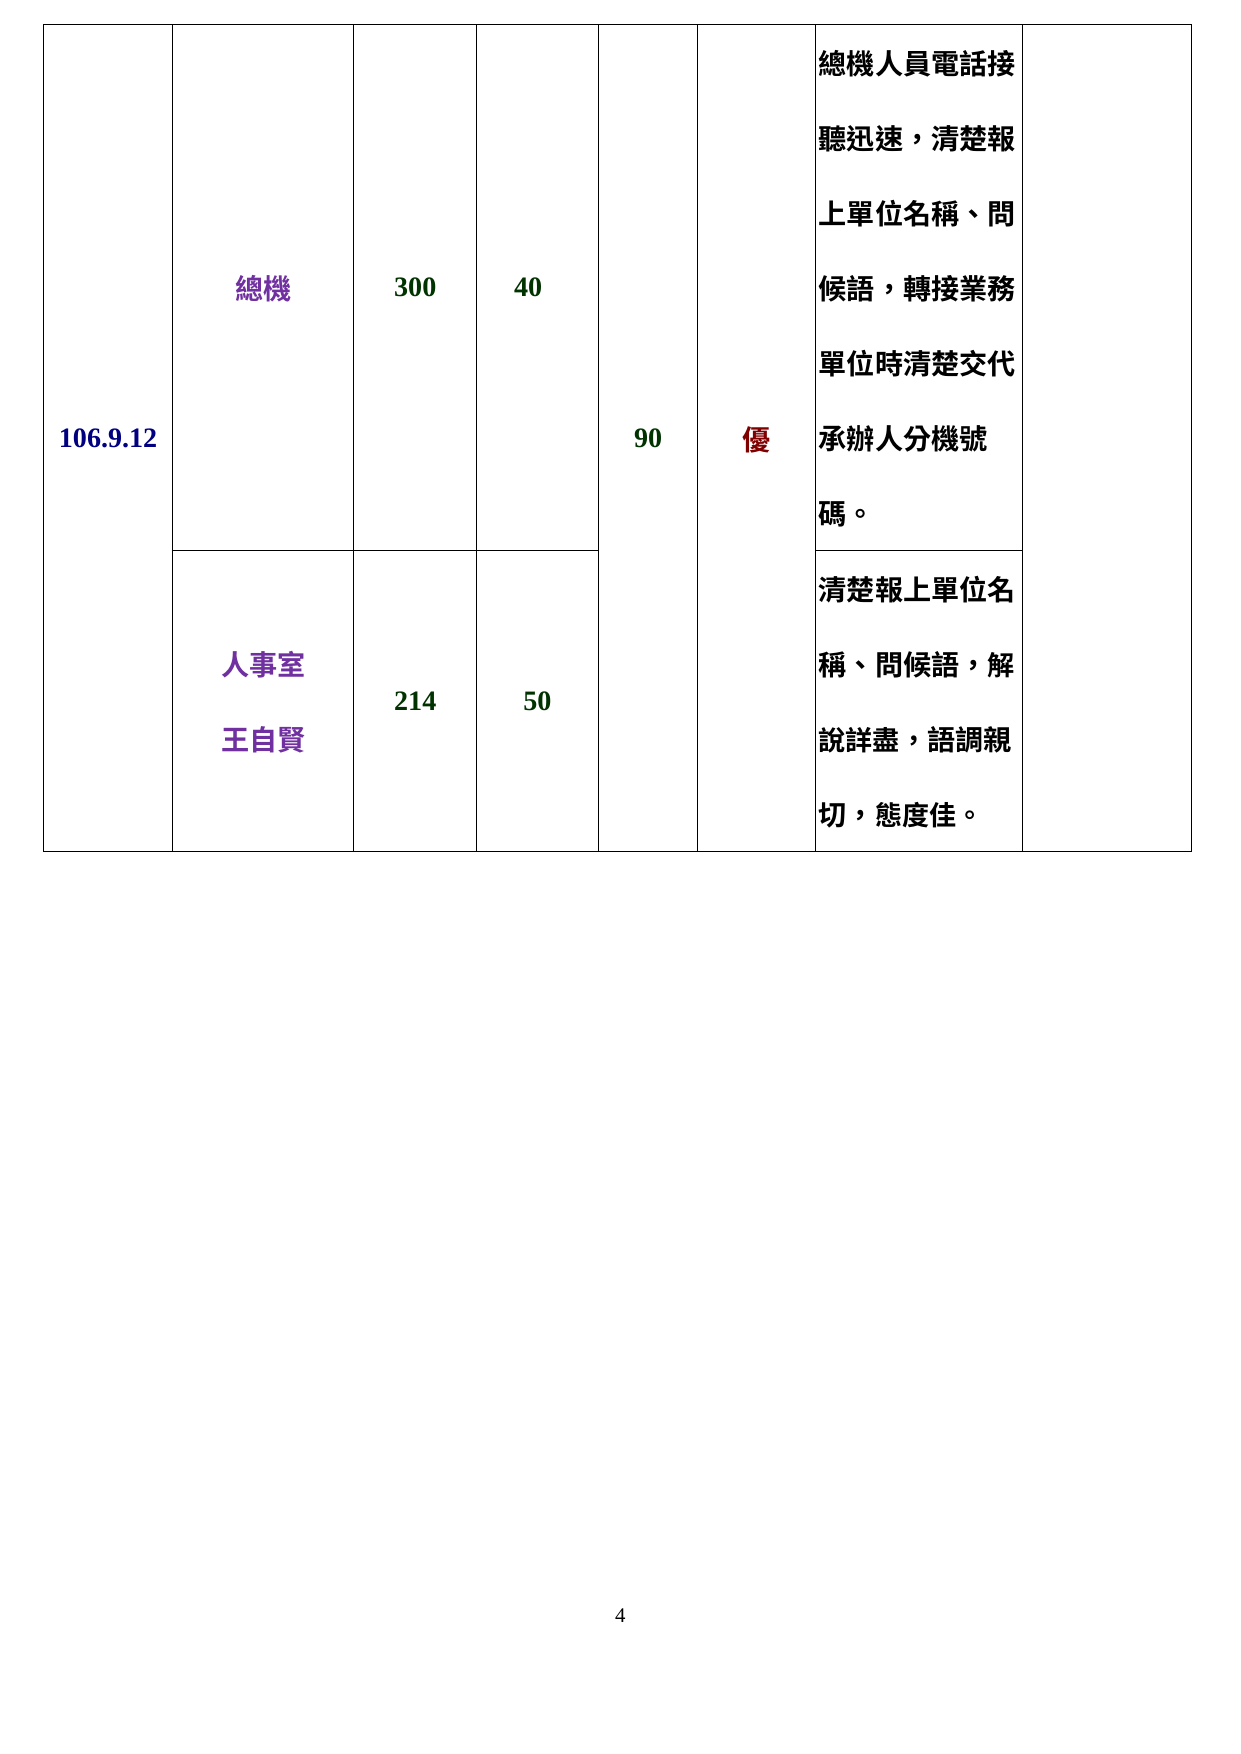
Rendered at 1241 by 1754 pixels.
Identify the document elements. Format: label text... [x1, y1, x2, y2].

table_cell 人事室 王自賢 [173, 551, 353, 851]
table_cell 214 [354, 551, 476, 851]
table_cell 總機 [173, 25, 353, 550]
table_cell 優 [698, 25, 815, 851]
table_cell 106.9.12 [44, 25, 172, 851]
table_cell 清楚報上單位名稱、問候語，解說詳盡，語調親切，態度佳。 [816, 551, 1022, 851]
table_cell 總機人員電話接聽迅速，清楚報上單位名稱、問候語，轉接業務單位時清楚交代承辦人分機號碼。 [816, 25, 1022, 550]
table_cell 40 [477, 25, 598, 550]
table_cell 50 [477, 551, 598, 851]
table_cell 90 [599, 25, 697, 851]
table_cell [1023, 25, 1191, 851]
table_cell 300 [354, 25, 476, 550]
